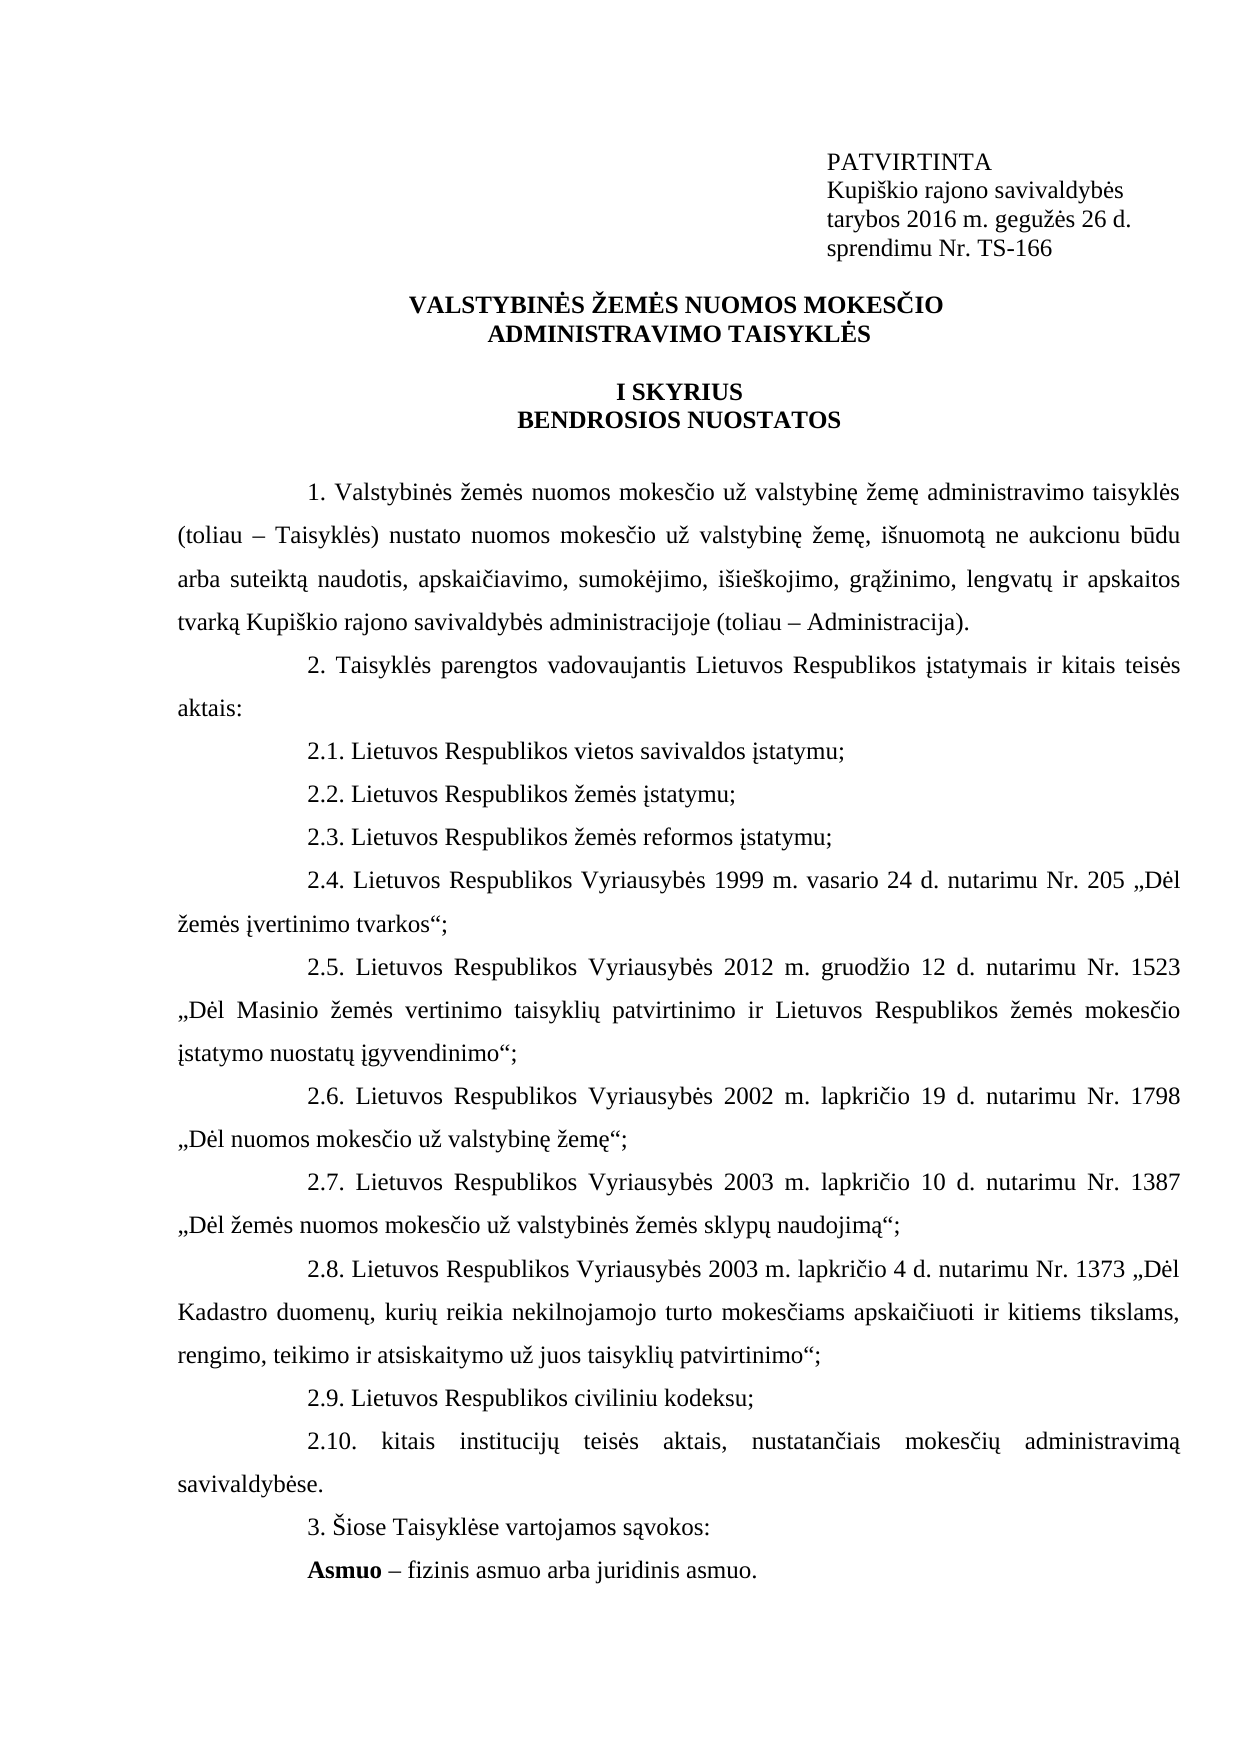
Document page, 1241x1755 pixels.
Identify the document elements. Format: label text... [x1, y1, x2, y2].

text 1. Valstybinės žemės nuomos mokesčio už valstybinę žemę administravimo taisyklės (toliau – Taisyklės) nustato nuomos mokesčio už valstybinę žemę, išnuomotą ne aukcionu būdu arba suteiktą naudotis, apskaičiavimo, sumokėjimo, išieškojimo, grąžinimo, lengvatų ir apskaitos tvarką Kupiškio rajono savivaldybės administracijoje (toliau – Administracija). [177, 477, 1181, 636]
text 2.4. Lietuvos Respublikos Vyriausybės 1999 m. vasario 24 d. nutarimu Nr. 205 „Dėl žemės įvertinimo tvarkos“; [177, 866, 1181, 937]
text 2.1. Lietuvos Respublikos vietos savivaldos įstatymu; [177, 736, 1181, 765]
text Asmuo – fizinis asmuo arba juridinis asmuo. [177, 1556, 1181, 1584]
text 2.7. Lietuvos Respublikos Vyriausybės 2003 m. lapkričio 10 d. nutarimu Nr. 1387 „Dėl žemės nuomos mokesčio už valstybinės žemės sklypų naudojimą“; [177, 1167, 1181, 1239]
text 2.3. Lietuvos Respublikos žemės reformos įstatymu; [177, 822, 1181, 851]
text 2.5. Lietuvos Respublikos Vyriausybės 2012 m. gruodžio 12 d. nutarimu Nr. 1523 „Dėl Masinio žemės vertinimo taisyklių patvirtinimo ir Lietuvos Respublikos žemės mokesčio įstatymo nuostatų įgyvendinimo“; [177, 952, 1181, 1067]
text 2.2. Lietuvos Respublikos žemės įstatymu; [177, 779, 1181, 808]
text 2.6. Lietuvos Respublikos Vyriausybės 2002 m. lapkričio 19 d. nutarimu Nr. 1798 „Dėl nuomos mokesčio už valstybinę žemę“; [177, 1081, 1181, 1153]
text 3. Šiose Taisyklėse vartojamos sąvokos: [177, 1512, 1181, 1541]
text VALSTYBINĖS ŽEMĖS NUOMOS MOKESČIO [177, 291, 1181, 319]
text tarybos 2016 m. gegužės 26 d. [697, 204, 1181, 233]
text BENDROSIOS NUOSTATOS [177, 406, 1181, 434]
text PATVIRTINTA [697, 147, 1181, 176]
text I SKYRIUS [177, 377, 1181, 406]
text ADMINISTRAVIMO TAISYKLĖS [177, 319, 1181, 348]
text Kupiškio rajono savivaldybės [697, 176, 1181, 204]
text 2.10. kitais institucijų teisės aktais, nustatančiais mokesčių administravimą savivaldybėse. [177, 1426, 1181, 1498]
text 2.9. Lietuvos Respublikos civiliniu kodeksu; [177, 1383, 1181, 1412]
text 2. Taisyklės parengtos vadovaujantis Lietuvos Respublikos įstatymais ir kitais teisės aktais: [177, 650, 1181, 722]
text sprendimu Nr. TS-166 [697, 233, 1181, 262]
text 2.8. Lietuvos Respublikos Vyriausybės 2003 m. lapkričio 4 d. nutarimu Nr. 1373 „Dėl Kadastro duomenų, kurių reikia nekilnojamojo turto mokesčiams apskaičiuoti ir kitiems tikslams, rengimo, teikimo ir atsiskaitymo už juos taisyklių patvirtinimo“; [177, 1254, 1181, 1369]
